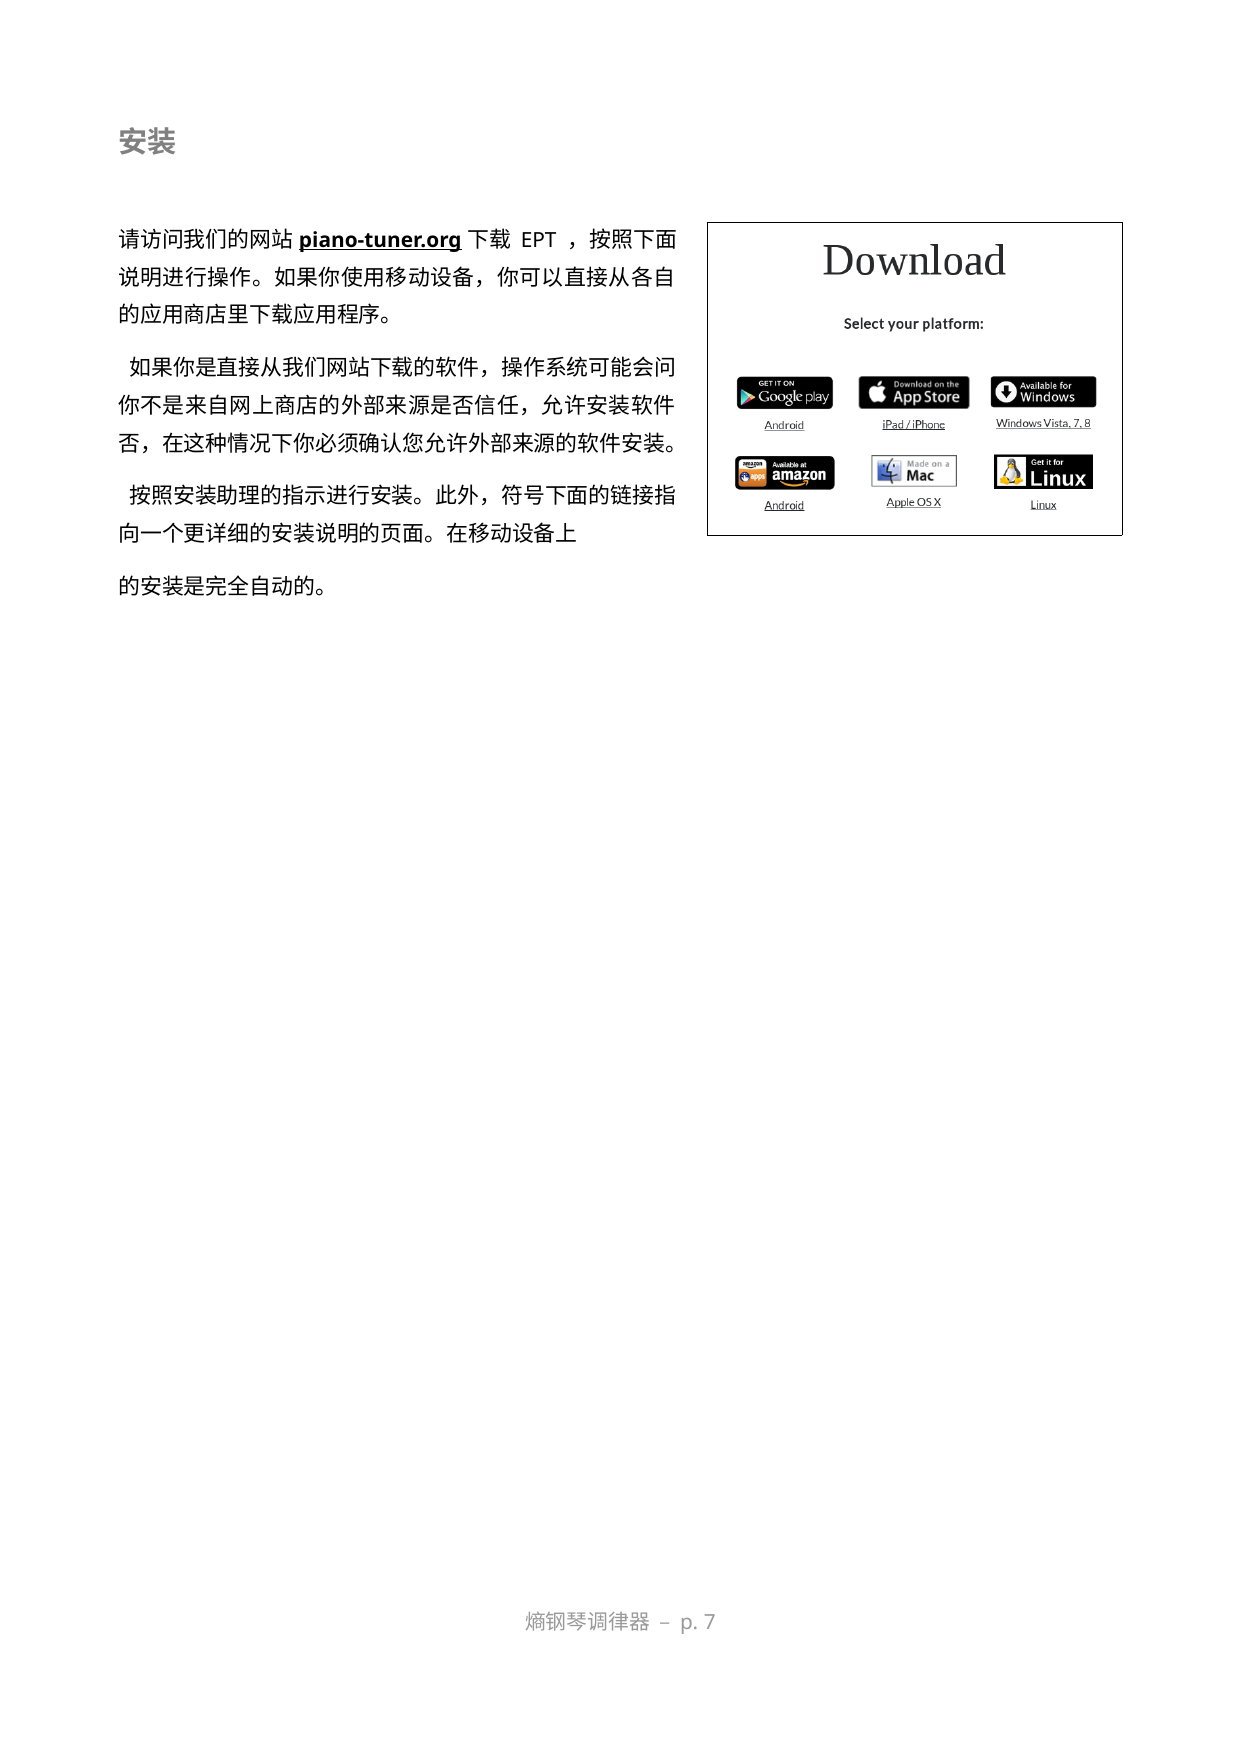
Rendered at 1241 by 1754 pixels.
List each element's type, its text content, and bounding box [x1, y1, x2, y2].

text 的安装是完全自动的。 [118, 569, 1122, 600]
subtitle 安装 [118, 118, 1122, 160]
text 请访问我们的网站 piano-tuner.org 下载 EPT ，按照下面说明进行操作。如果你使用移动设备，你可以直接从各自的应用商店里下载应用程序。 [118, 222, 707, 329]
picture [709, 224, 1119, 532]
text 按照安装助理的指示进行安装。此外，符号下面的链接指向一个更详细的安装说明的页面。在移动设备上 [118, 478, 1122, 548]
text [708, 223, 1122, 535]
text 如果你是直接从我们网站下载的软件，操作系统可能会问你不是来自网上商店的外部来源是否信任，允许安装软件否，在这种情况下你必须确认您允许外部来源的软件安装。 [118, 350, 707, 457]
